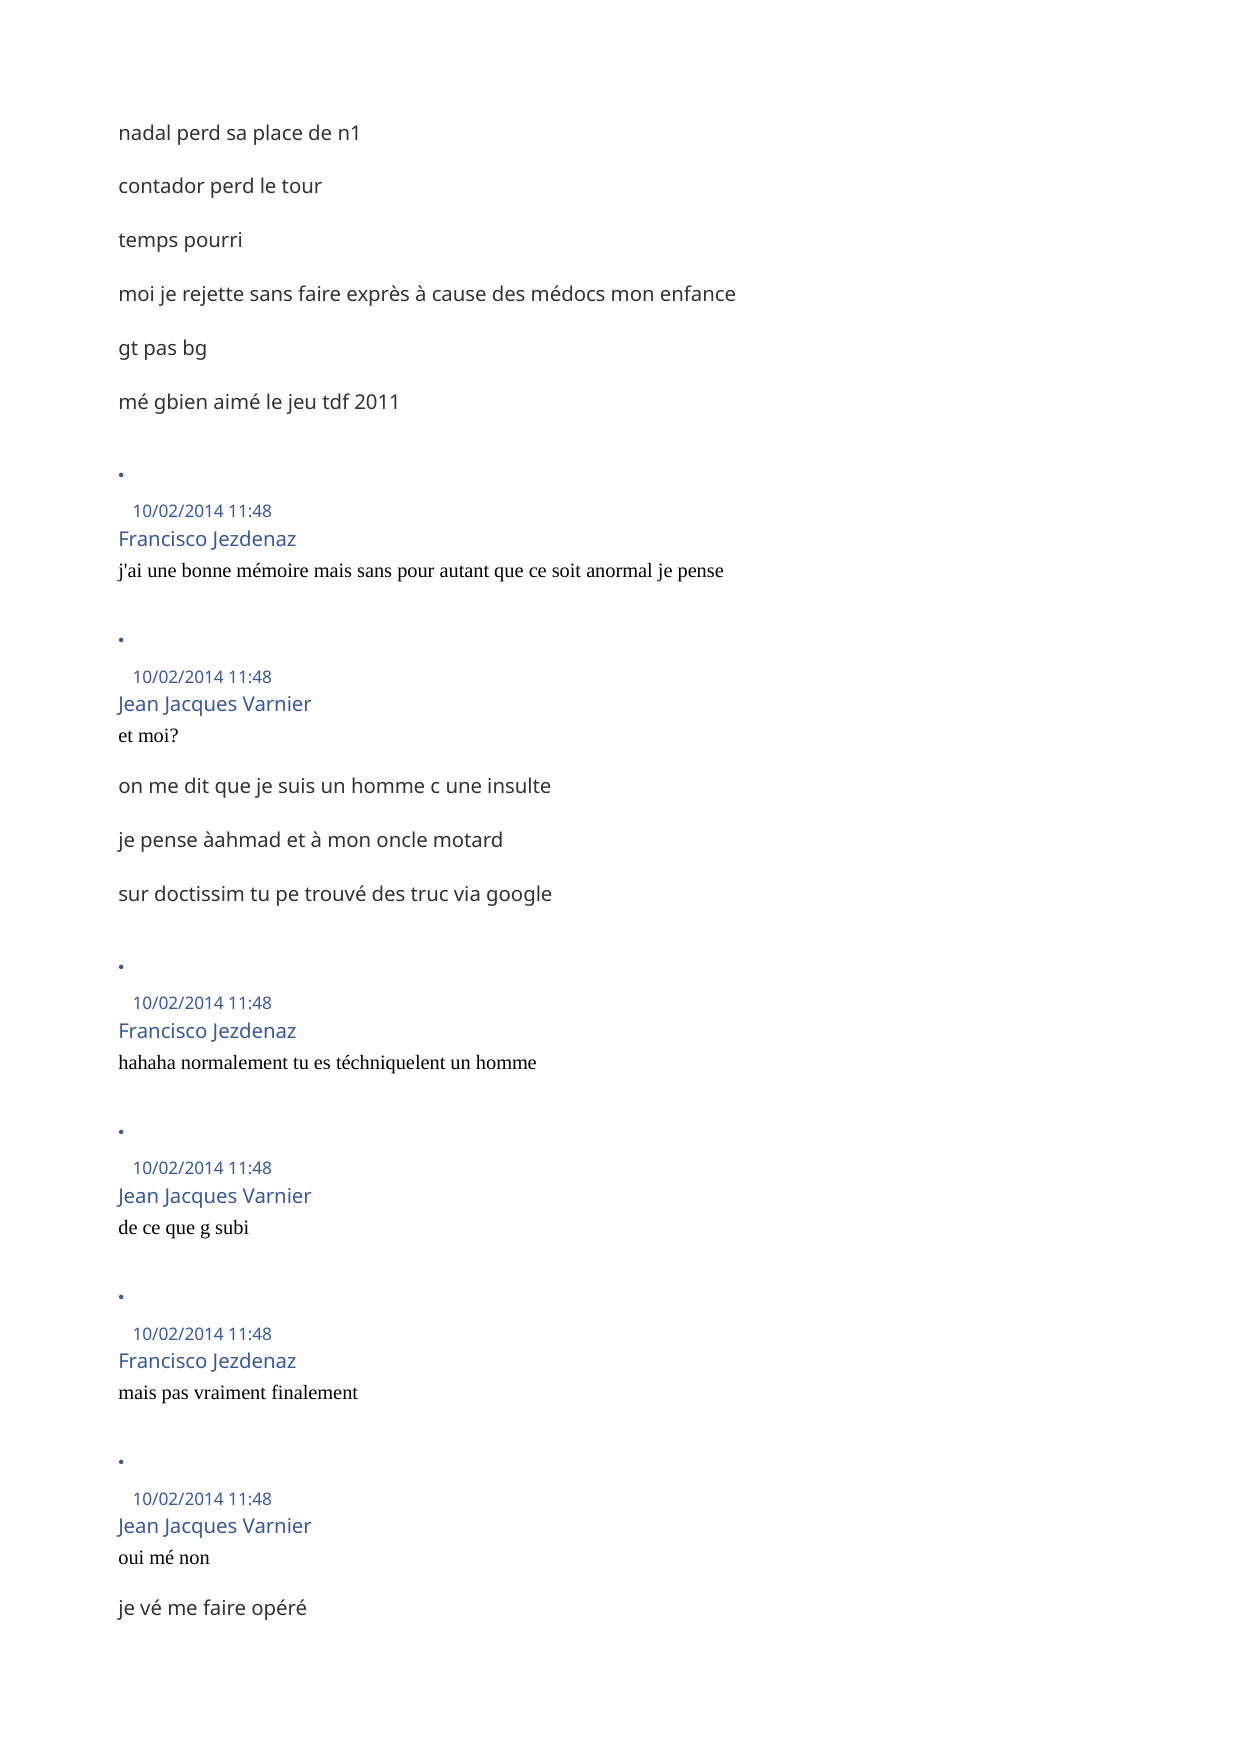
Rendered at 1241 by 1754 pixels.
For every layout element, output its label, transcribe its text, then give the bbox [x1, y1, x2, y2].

list 10/02/2014 11:48 [118, 1319, 1114, 1345]
list je vé me faire opéré [118, 1593, 1044, 1621]
list Francisco Jezdenaz [118, 524, 1122, 552]
list Jean Jacques Varnier [118, 1181, 1122, 1209]
list 10/02/2014 11:48 [118, 989, 1114, 1015]
list 10/02/2014 11:48 [118, 1485, 1114, 1510]
list nadal perd sa place de n1 [118, 118, 1044, 146]
list oui mé non [118, 1546, 1044, 1569]
list 10/02/2014 11:48 [118, 663, 1114, 688]
list Jean Jacques Varnier [118, 1512, 1122, 1539]
list moi je rejette sans faire exprès à cause des médocs mon enfance [118, 280, 1044, 307]
list 10/02/2014 11:48 [118, 498, 1114, 523]
list hahaha normalement tu es téchniquelent un homme [118, 1050, 1044, 1074]
list et moi? [118, 724, 1044, 747]
list temps pourri [118, 226, 1044, 253]
list Jean Jacques Varnier [118, 690, 1122, 717]
list 10/02/2014 11:48 [118, 1154, 1114, 1180]
list sur doctissim tu pe trouvé des truc via google [118, 879, 1044, 907]
list de ce que g subi [118, 1215, 1044, 1239]
list gt pas bg [118, 333, 1044, 361]
list je pense àahmad et à mon oncle motard [118, 825, 1044, 853]
list j'ai une bonne mémoire mais sans pour autant que ce soit anormal je pense [118, 558, 1044, 582]
list mais pas vraiment finalement [118, 1381, 1044, 1404]
list contador perd le tour [118, 172, 1044, 200]
list Francisco Jezdenaz [118, 1347, 1122, 1374]
list mé gbien aimé le jeu tdf 2011 [118, 387, 1044, 415]
list on me dit que je suis un homme c une insulte [118, 771, 1044, 799]
list Francisco Jezdenaz [118, 1016, 1122, 1044]
